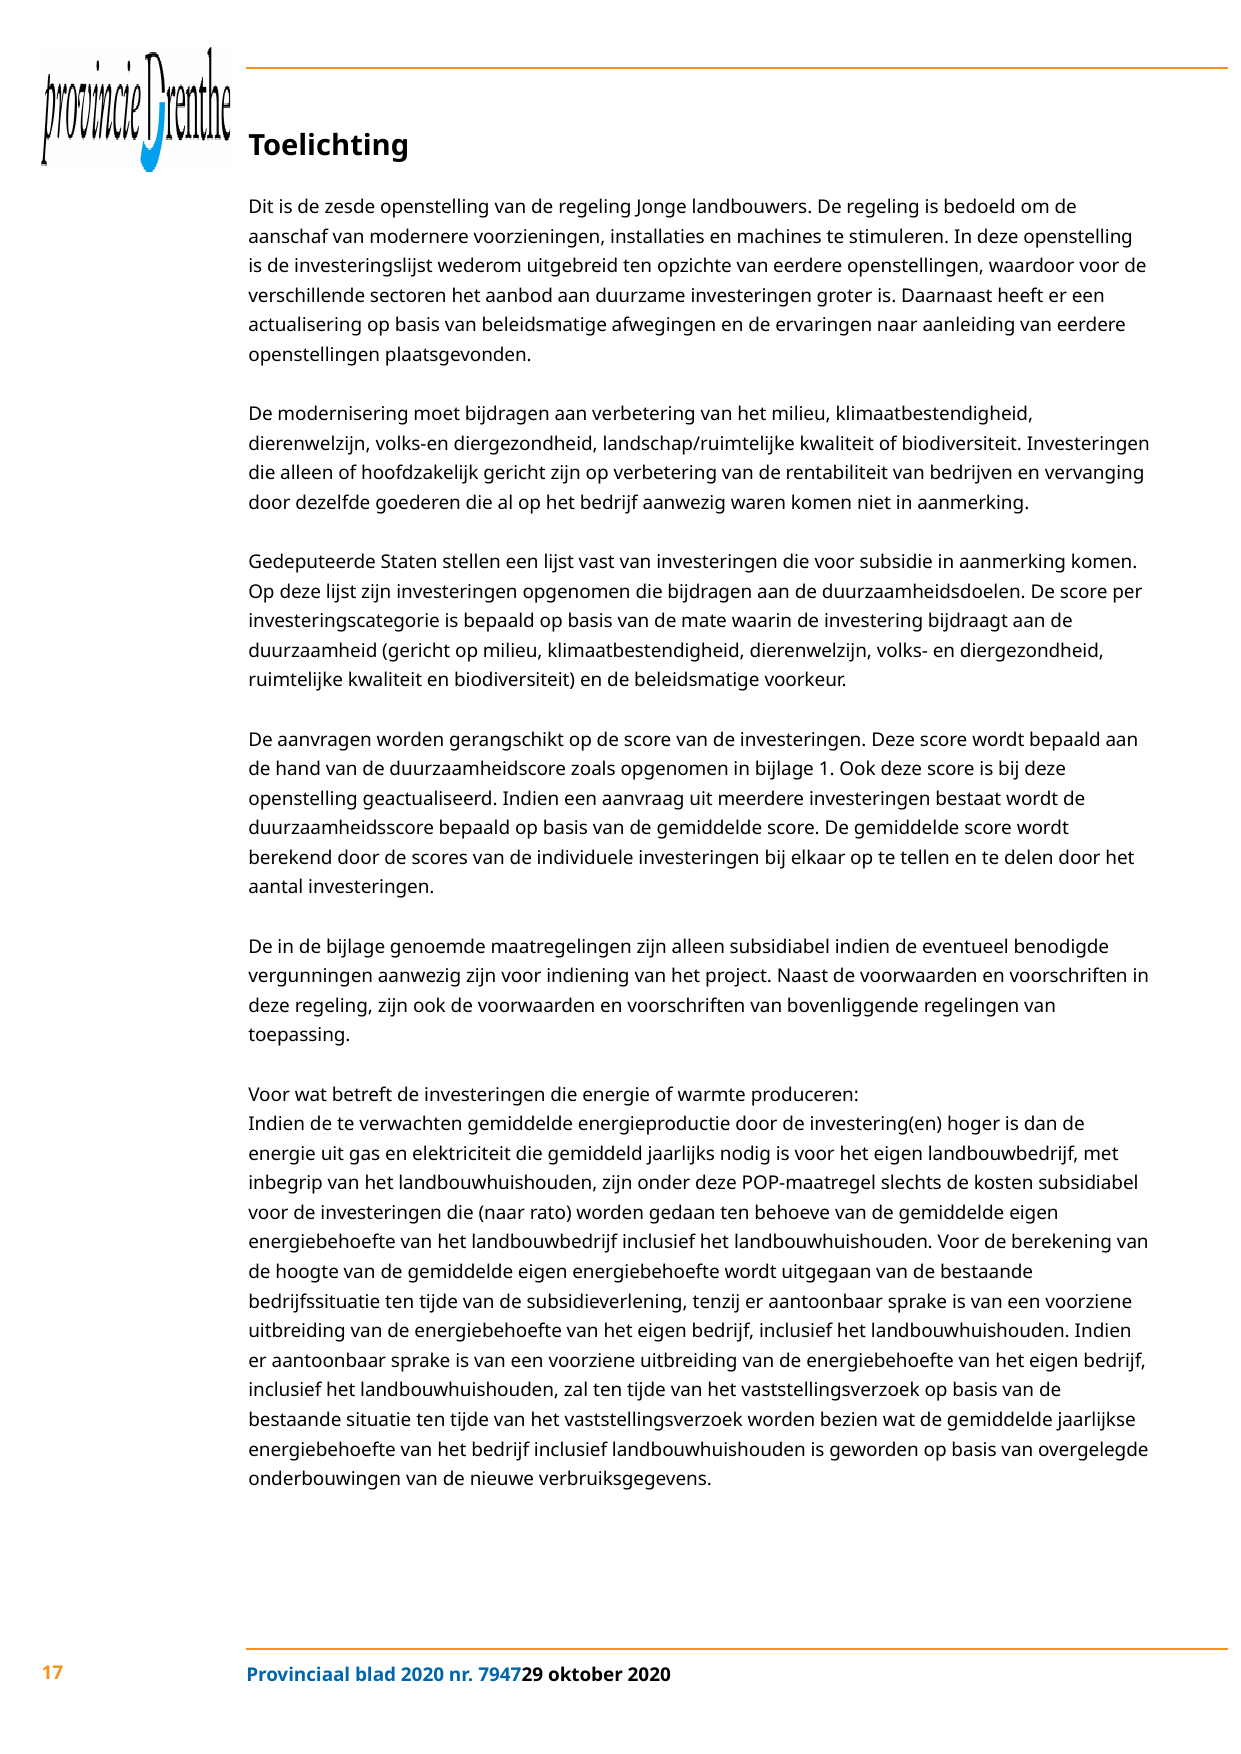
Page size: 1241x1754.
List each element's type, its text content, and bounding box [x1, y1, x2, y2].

text Dit is de zesde openstelling van de regeling Jonge landbouwers. De regeling is bedoeld om de aanschaf van modernere voorzieningen, installaties en machines te stimuleren. In deze openstelling is de investeringslijst wederom uitgebreid ten opzichte van eerdere openstellingen, waardoor voor de verschillende sectoren het aanbod aan duurzame investeringen groter is. Daarnaast heeft er een actualisering op basis van beleidsmatige afwegingen en de ervaringen naar aanleiding van eerdere openstellingen plaatsgevonden. [248, 193, 1152, 367]
text Toelichting [248, 124, 1152, 164]
text Gedeputeerde Staten stellen een lijst vast van investeringen die voor subsidie in aanmerking komen. Op deze lijst zijn investeringen opgenomen die bijdragen aan de duurzaamheidsdoelen. De score per investeringscategorie is bepaald op basis van de mate waarin de investering bijdraagt aan de duurzaamheid (gericht op milieu, klimaatbestendigheid, dierenwelzijn, volks- en diergezondheid, ruimtelijke kwaliteit en biodiversiteit) en de beleidsmatige voorkeur. [248, 548, 1152, 692]
text De modernisering moet bijdragen aan verbetering van het milieu, klimaatbestendigheid, dierenwelzijn, volks-en diergezondheid, landschap/ruimtelijke kwaliteit of biodiversiteit. Investeringen die alleen of hoofdzakelijk gericht zijn op verbetering van de rentabiliteit van bedrijven en vervanging door dezelfde goederen die al op het bedrijf aanwezig waren komen niet in aanmerking. [248, 400, 1152, 515]
text De aanvragen worden gerangschikt op de score van de investeringen. Deze score wordt bepaald aan de hand van de duurzaamheidscore zoals opgenomen in bijlage 1. Ook deze score is bij deze openstelling geactualiseerd. Indien een aanvraag uit meerdere investeringen bestaat wordt de duurzaamheidsscore bepaald op basis van de gemiddelde score. De gemiddelde score wordt berekend door de scores van de individuele investeringen bij elkaar op te tellen en te delen door het aantal investeringen. [248, 726, 1152, 899]
text Indien de te verwachten gemiddelde energieproductie door de investering(en) hoger is dan de energie uit gas en elektriciteit die gemiddeld jaarlijks nodig is voor het eigen landbouwbedrijf, met inbegrip van het landbouwhuishouden, zijn onder deze POP-maatregel slechts de kosten subsidiabel voor de investeringen die (naar rato) worden gedaan ten behoeve van de gemiddelde eigen energiebehoefte van het landbouwbedrijf inclusief het landbouwhuishouden. Voor de berekening van de hoogte van de gemiddelde eigen energiebehoefte wordt uitgegaan van de bestaande bedrijfssituatie ten tijde van de subsidieverlening, tenzij er aantoonbaar sprake is van een voorziene uitbreiding van de energiebehoefte van het eigen bedrijf, inclusief het landbouwhuishouden. Indien er aantoonbaar sprake is van een voorziene uitbreiding van de energiebehoefte van het eigen bedrijf, inclusief het landbouwhuishouden, zal ten tijde van het vaststellingsverzoek op basis van de bestaande situatie ten tijde van het vaststellingsverzoek worden bezien wat de gemiddelde jaarlijkse energiebehoefte van het bedrijf inclusief landbouwhuishouden is geworden op basis van overgelegde onderbouwingen van de nieuwe verbruiksgegevens. [248, 1110, 1152, 1491]
picture [41, 47, 231, 172]
text De in de bijlage genoemde maatregelingen zijn alleen subsidiabel indien de eventueel benodigde vergunningen aanwezig zijn voor indiening van het project. Naast de voorwaarden en voorschriften in deze regeling, zijn ook de voorwaarden en voorschriften van bovenliggende regelingen van toepassing. [248, 933, 1152, 1047]
text Voor wat betreft de investeringen die energie of warmte produceren: [248, 1081, 1152, 1106]
